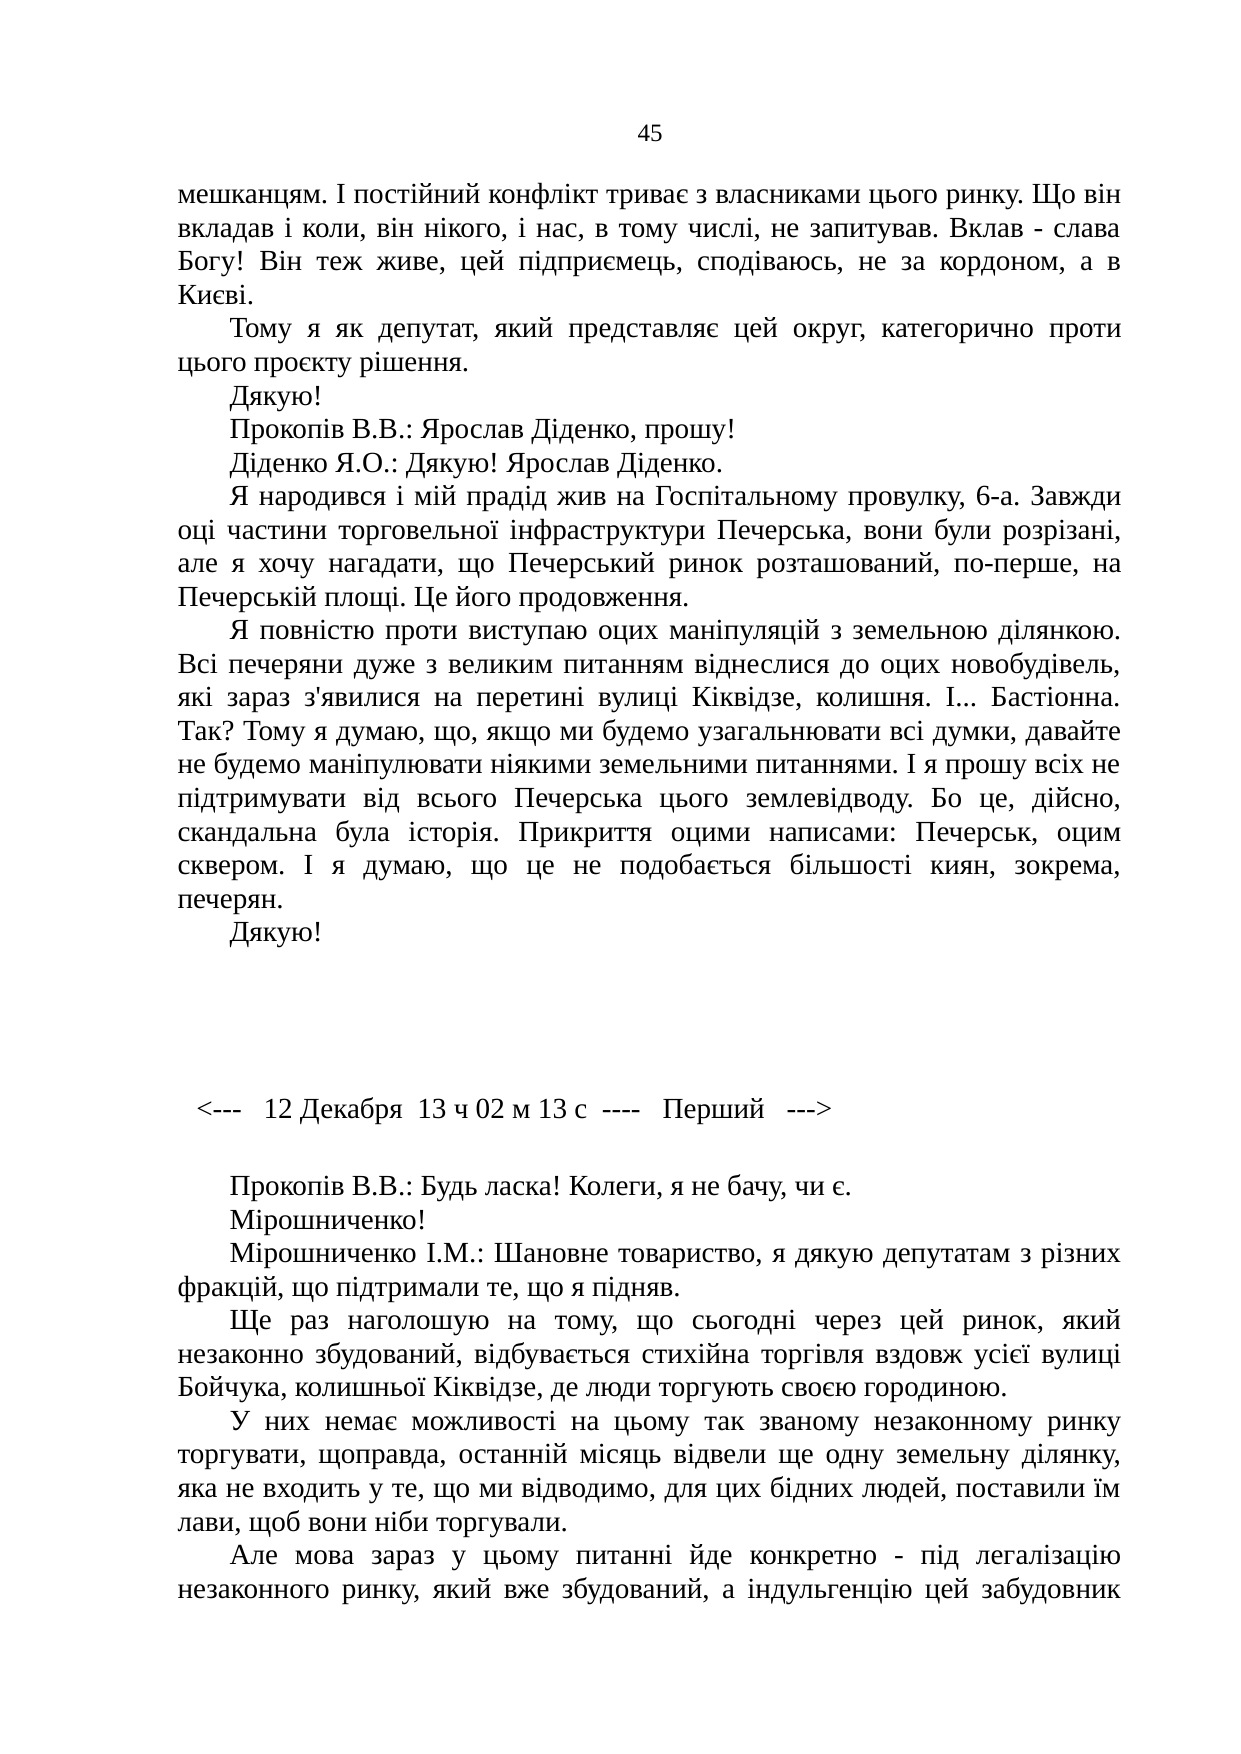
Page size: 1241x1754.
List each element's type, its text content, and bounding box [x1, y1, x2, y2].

text Дякую! [177, 378, 1122, 411]
text Тому я як депутат, який представляє цей округ, категорично проти цього проєкту рішення. [177, 311, 1122, 378]
text Я народився і мій прадід жив на Госпітальному провулку, 6-а. Завжди оці частини торговельної інфраструктури Печерська, вони були розрізані, але я хочу нагадати, що Печерський ринок розташований, по-перше, на Печерській площі. Це його продовження. [177, 478, 1122, 612]
text У них немає можливості на цьому так званому незаконному ринку торгувати, щоправда, останній місяць відвели ще одну земельну ділянку, яка не входить у те, що ми відводимо, для цих бідних людей, поставили їм лави, щоб вони ніби торгували. [177, 1403, 1122, 1537]
text Я повністю проти виступаю оцих маніпуляцій з земельною ділянкою. Всі печеряни дуже з великим питанням віднеслися до оцих новобудівель, які зараз з'явилися на перетині вулиці Кіквідзе, колишня. І... Бастіонна. Так? Тому я думаю, що, якщо ми будемо узагальнювати всі думки, давайте не будемо маніпулювати ніякими земельними питаннями. І я прошу всіх не підтримувати від всього Печерська цього землевідводу. Бо це, дійсно, скандальна була історія. Прикриття оцими написами: Печерськ, оцим сквером. І я думаю, що це не подобається більшості киян, зокрема, печерян. [177, 612, 1122, 914]
text <--- 12 Декабря 13 ч 02 м 13 с ---- Перший ---> [177, 1048, 1122, 1135]
text мешканцям. І постійний конфлікт триває з власниками цього ринку. Що він вкладав і коли, він нікого, і нас, в тому числі, не запитував. Вклав - слава Богу! Він теж живе, цей підприємець, сподіваюсь, не за кордоном, а в Києві. [177, 176, 1122, 311]
text Прокопів В.В.: Ярослав Діденко, прошу! [177, 411, 1122, 445]
text Дякую! [177, 914, 1122, 948]
text Прокопів В.В.: Будь ласка! Колеги, я не бачу, чи є. [177, 1168, 1122, 1202]
text Ще раз наголошую на тому, що сьогодні через цей ринок, який незаконно збудований, відбувається стихійна торгівля вздовж усієї вулиці Бойчука, колишньої Кіквідзе, де люди торгують своєю городиною. [177, 1302, 1122, 1403]
text Мірошниченко! [177, 1202, 1122, 1235]
text Мірошниченко І.М.: Шановне товариство, я дякую депутатам з різних фракцій, що підтримали те, що я підняв. [177, 1235, 1122, 1302]
text Але мова зараз у цьому питанні йде конкретно - під легалізацію незаконного ринку, який вже збудований, а індульгенцію цей забудовник [177, 1537, 1122, 1604]
text Діденко Я.О.: Дякую! Ярослав Діденко. [177, 445, 1122, 478]
